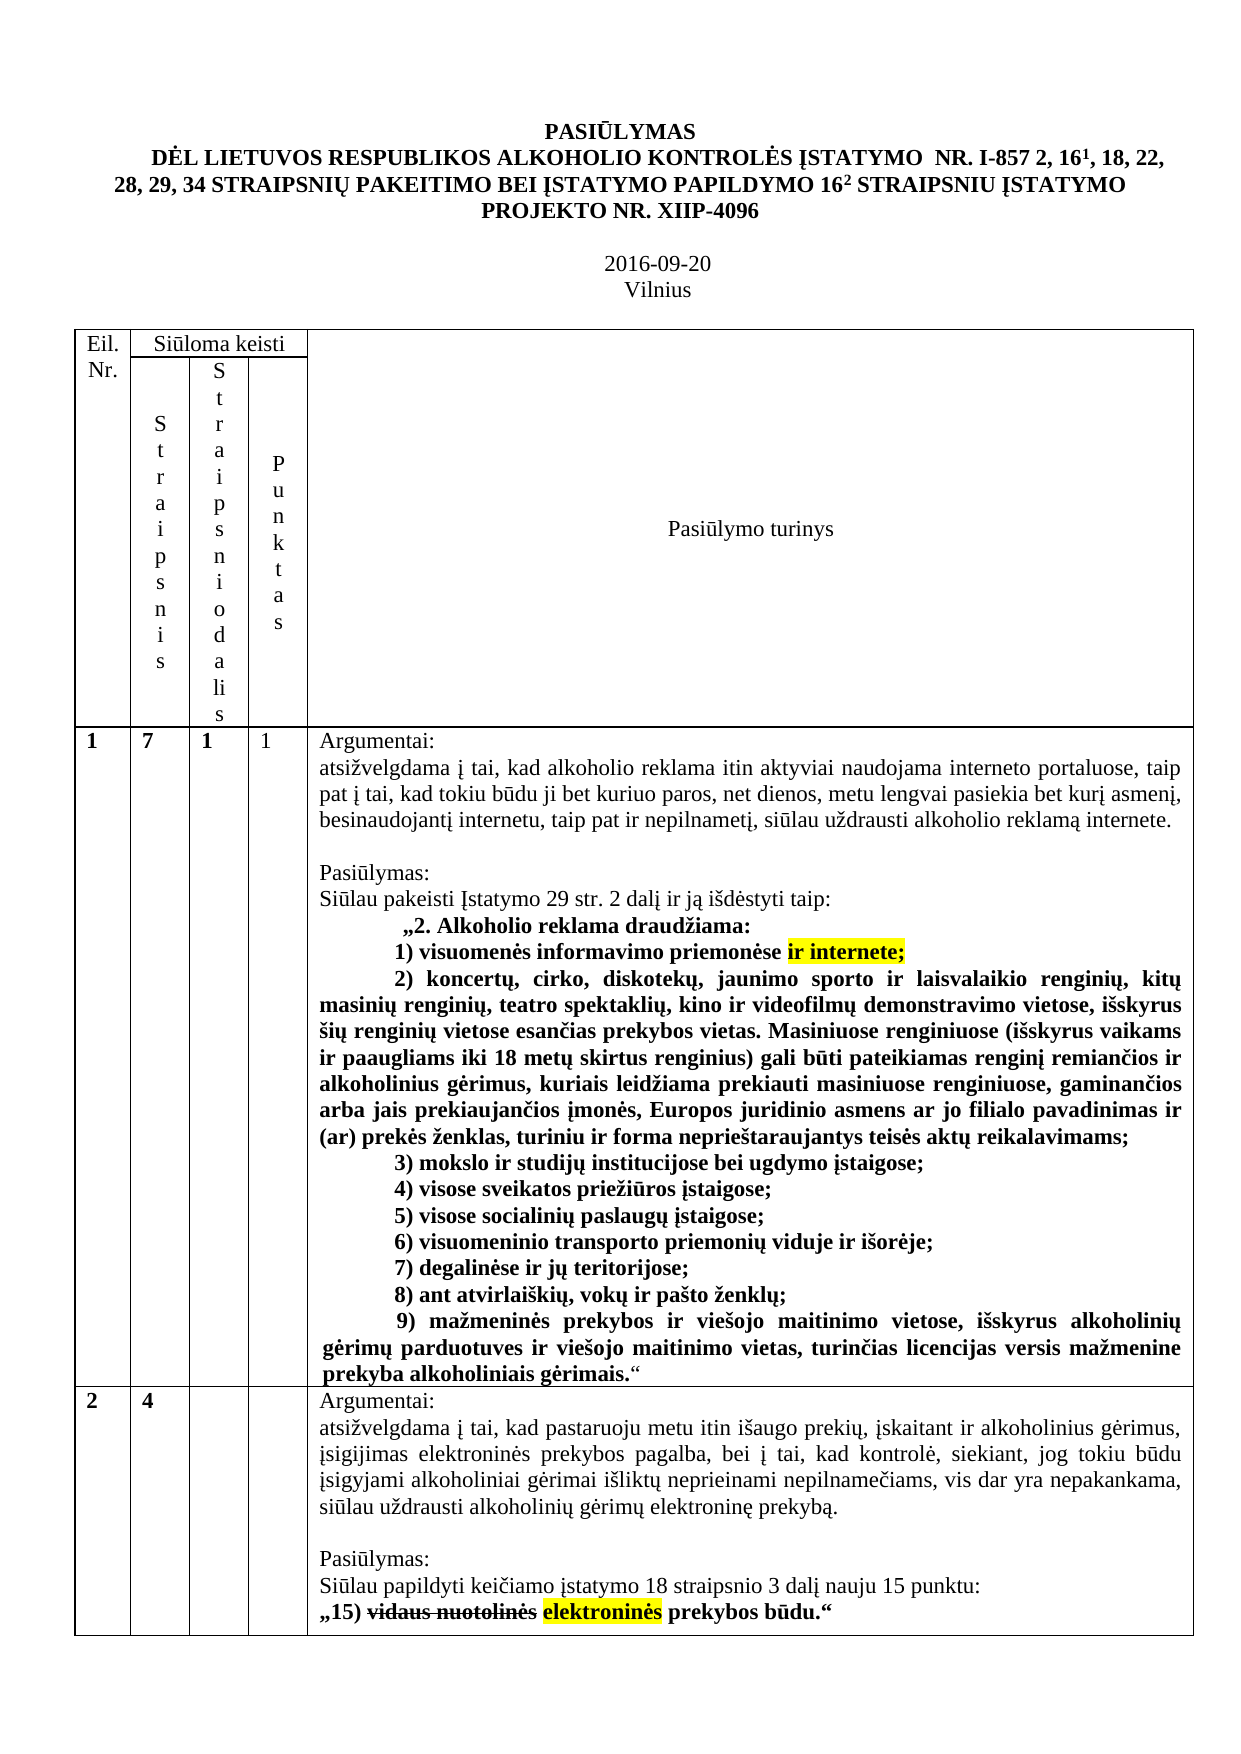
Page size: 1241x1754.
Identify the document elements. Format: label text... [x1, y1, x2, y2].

table_cell [249, 1387, 307, 1635]
text Vilnius [75, 276, 1165, 303]
table_cell Punktas [249, 358, 307, 726]
table_cell 4 [131, 1387, 189, 1635]
table_cell Straipsnis [131, 358, 189, 726]
table_cell 1 [76, 728, 130, 1386]
table_cell 1 [190, 728, 248, 1386]
table_header Pasiūlymo turinys [308, 330, 1193, 726]
table_cell 2 [76, 1387, 130, 1635]
text 2016-09-20 [75, 250, 1165, 276]
table_header Siūloma keisti [131, 330, 307, 356]
table_cell Argumentai: atsižvelgdama į tai, kad alkoholio reklama itin aktyviai naudojama interneto portaluose, taip pat į tai, kad tokiu būdu ji bet kuriuo paros, net dienos, metu lengvai pasiekia bet kurį asmenį, besinaudojantį internetu, taip pat ir nepilnametį, siūlau uždrausti alkoholio reklamą internete. Pasiūlymas: Siūlau pakeisti Įstatymo 29 str. 2 dalį ir ją išdėstyti taip: „2. Alkoholio reklama draudžiama: 1) visuomenės informavimo priemonėse ir internete; 2) koncertų, cirko, diskotekų, jaunimo sporto ir laisvalaikio renginių, kitų masinių renginių, teatro spektaklių, kino ir videofilmų demonstravimo vietose, išskyrus šių renginių vietose esančias prekybos vietas. Masiniuose renginiuose (išskyrus vaikams ir paaugliams iki 18 metų skirtus renginius) gali būti pateikiamas renginį remiančios ir alkoholinius gėrimus, kuriais leidžiama prekiauti masiniuose renginiuose, gaminančios arba jais prekiaujančios įmonės, Europos juridinio asmens ar jo filialo pavadinimas ir (ar) prekės ženklas, turiniu ir forma neprieštaraujantys teisės aktų reikalavimams; 3) mokslo ir studijų institucijose bei ugdymo įstaigose; 4) visose sveikatos priežiūros įstaigose; 5) visose socialinių paslaugų įstaigose; 6) visuomeninio transporto priemonių viduje ir išorėje; 7) degalinėse ir jų teritorijose; 8) ant atvirlaiškių, vokų ir pašto ženklų; 9) mažmeninės prekybos ir viešojo maitinimo vietose, išskyrus alkoholinių gėrimų parduotuves ir viešojo maitinimo vietas, turinčias licencijas versis mažmenine prekyba alkoholiniais gėrimais.“ [308, 728, 1193, 1386]
table_header Eil. Nr. [76, 330, 130, 726]
table_cell Straipsnio dalis [190, 358, 248, 726]
table_cell Argumentai: atsižvelgdama į tai, kad pastaruoju metu itin išaugo prekių, įskaitant ir alkoholinius gėrimus, įsigijimas elektroninės prekybos pagalba, bei į tai, kad kontrolė, siekiant, jog tokiu būdu įsigyjami alkoholiniai gėrimai išliktų neprieinami nepilnamečiams, vis dar yra nepakankama, siūlau uždrausti alkoholinių gėrimų elektroninę prekybą. Pasiūlymas: Siūlau papildyti keičiamo įstatymo 18 straipsnio 3 dalį nauju 15 punktu: „15) vidaus nuotolinės elektroninės prekybos būdu.“ [308, 1387, 1193, 1635]
table_cell [190, 1387, 248, 1635]
text DĖL LIETUVOS RESPUBLIKOS ALKOHOLIO KONTROLĖS ĮSTATYMO NR. I-857 2, 161, 18, 22, 28, 29, 34 STRAIPSNIŲ PAKEITIMO BEI ĮSTATYMO PAPILDYMO 162 STRAIPSNIU ĮSTATYMO PROJEKTO NR. XIIP-4096 [75, 144, 1165, 223]
table_cell 7 [131, 728, 189, 1386]
table_cell 1 [249, 728, 307, 1386]
text PASIŪLYMAS [75, 118, 1165, 144]
